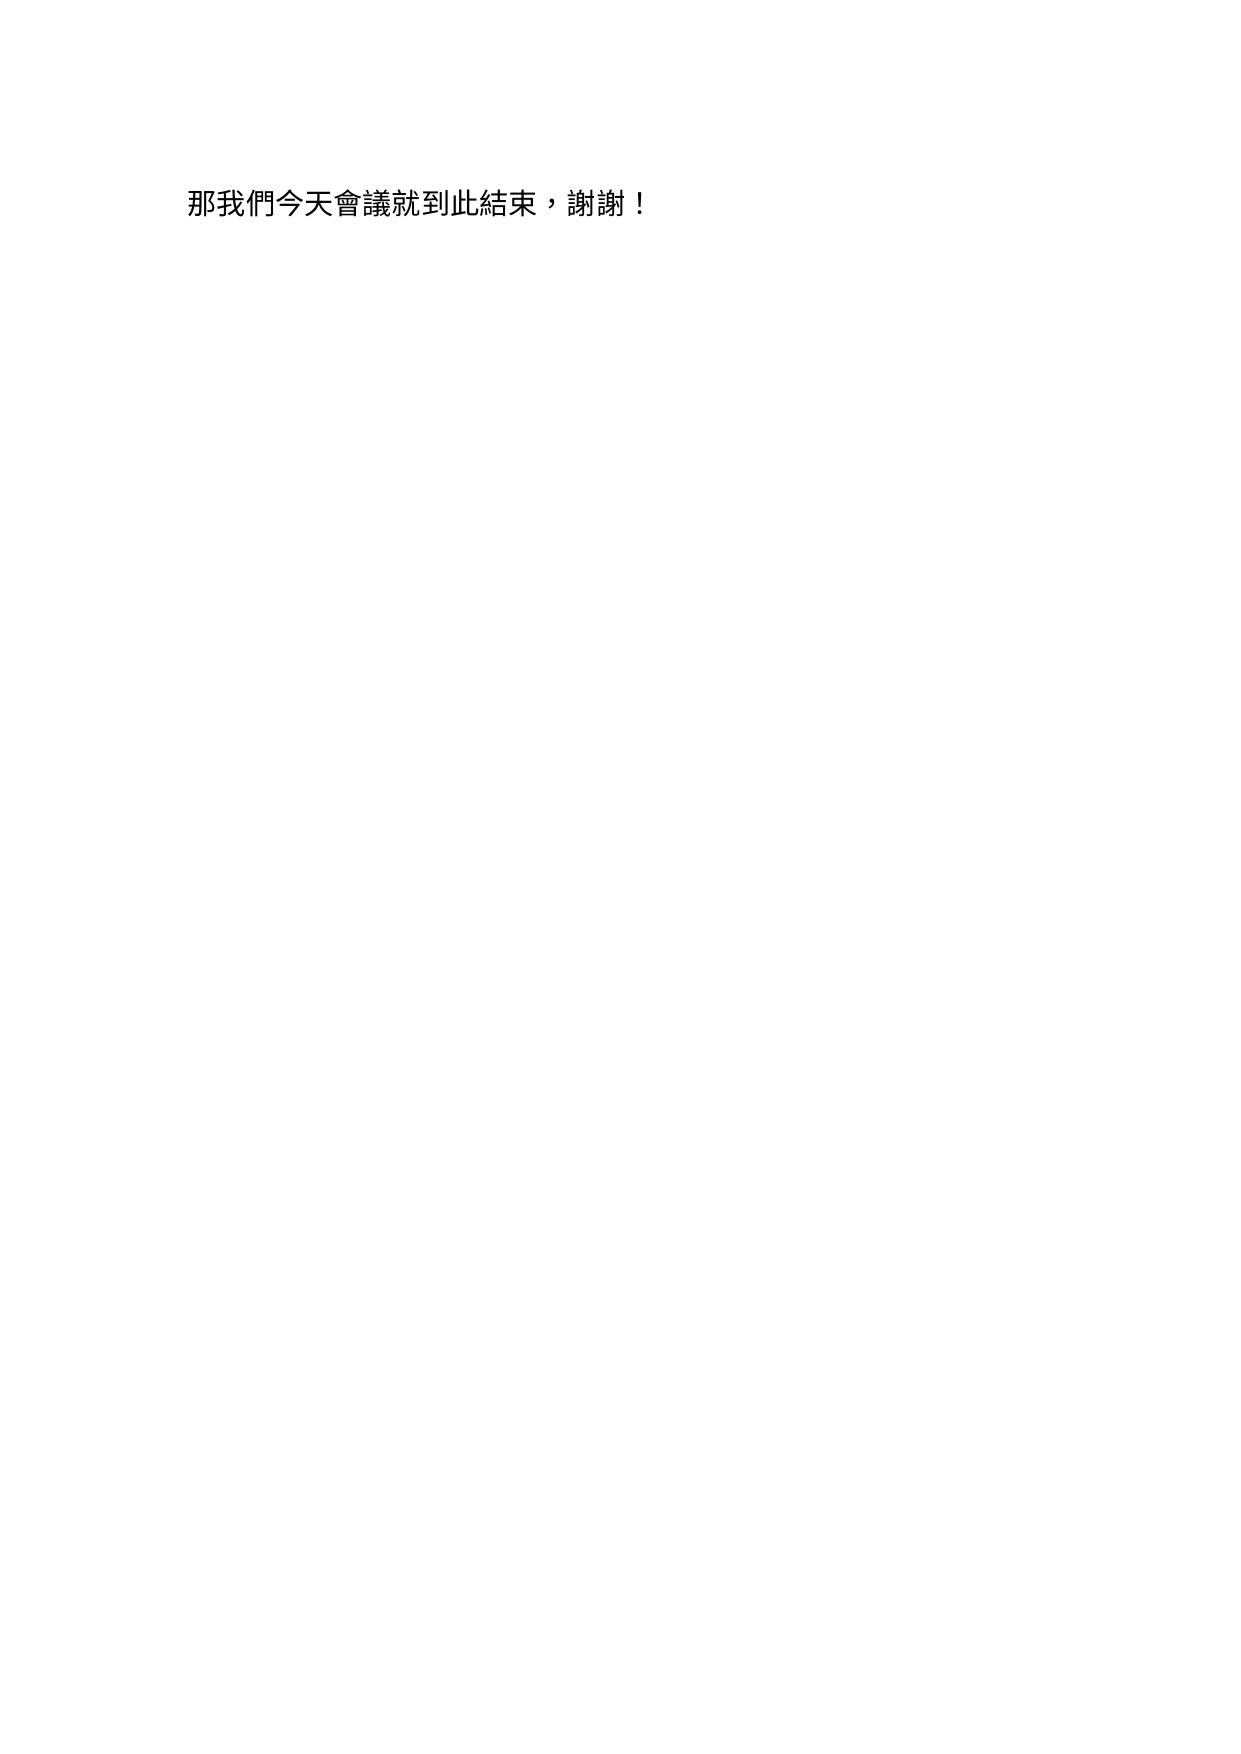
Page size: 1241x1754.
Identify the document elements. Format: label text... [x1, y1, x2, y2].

text 那我們今天會議就到此結束，謝謝！ [187, 164, 1053, 239]
